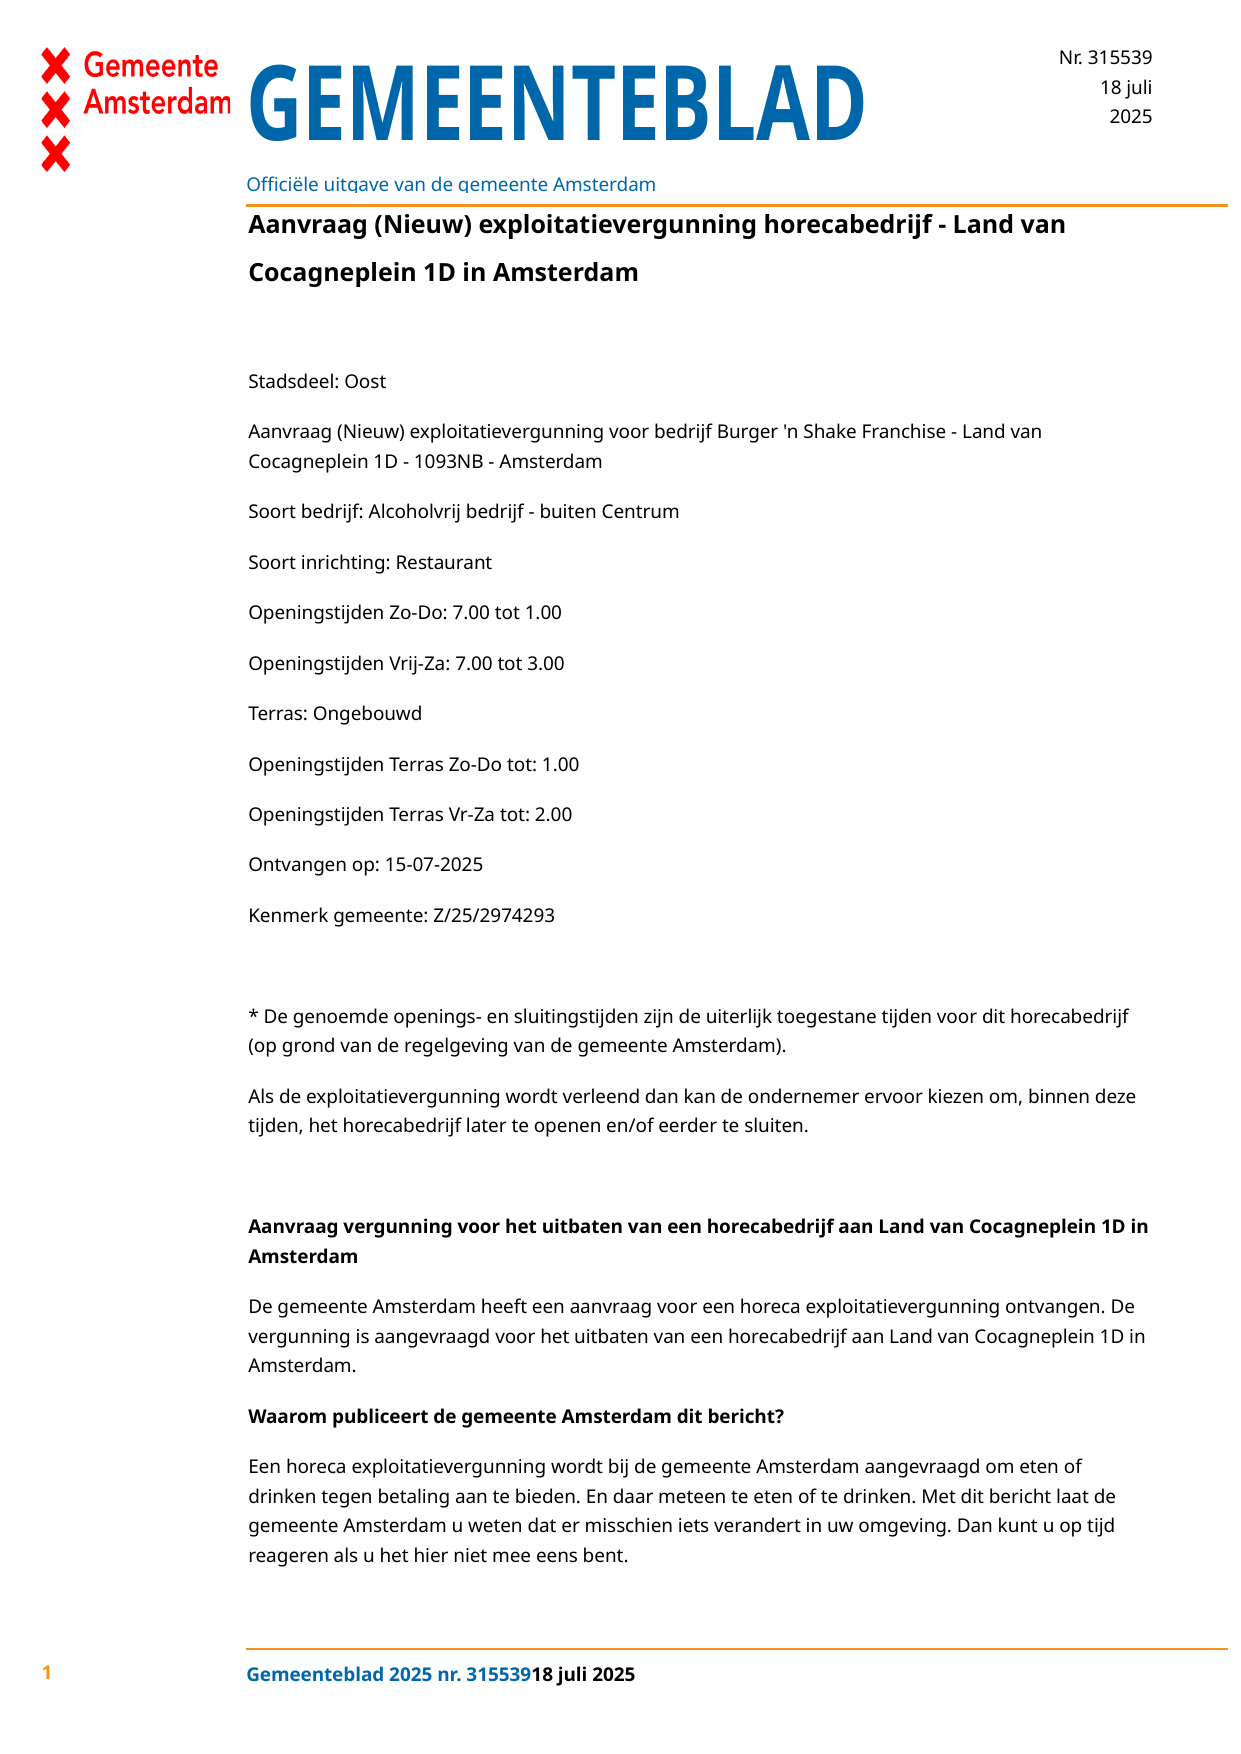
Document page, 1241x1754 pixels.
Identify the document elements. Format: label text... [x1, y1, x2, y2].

text Stadsdeel: Oost [248, 368, 1152, 394]
text Soort bedrijf: Alcoholvrij bedrijf - buiten Centrum [248, 499, 1152, 524]
text Soort inrichting: Restaurant [248, 549, 1152, 575]
text Openingstijden Zo-Do: 7.00 tot 1.00 [248, 599, 1152, 625]
picture [41, 47, 231, 172]
text Een horeca exploitatievergunning wordt bij de gemeente Amsterdam aangevraagd om eten of drinken tegen betaling aan te bieden. En daar meteen te eten of te drinken. Met dit bericht laat de gemeente Amsterdam u weten dat er misschien iets verandert in uw omgeving. Dan kunt u op tijd reageren als u het hier niet mee eens bent. [248, 1453, 1152, 1568]
text Openingstijden Terras Vr-Za tot: 2.00 [248, 801, 1152, 827]
text Als de exploitatievergunning wordt verleend dan kan de ondernemer ervoor kiezen om, binnen deze tijden, het horecabedrijf later te openen en/of eerder te sluiten. [248, 1083, 1152, 1138]
text * De genoemde openings- en sluitingstijden zijn de uiterlijk toegestane tijden voor dit horecabedrijf (op grond van de regelgeving van de gemeente Amsterdam). [248, 1003, 1152, 1058]
text Aanvraag vergunning voor het uitbaten van een horecabedrijf aan Land van Cocagneplein 1D in Amsterdam [248, 1213, 1152, 1269]
text Kenmerk gemeente: Z/25/2974293 [248, 902, 1152, 928]
text Ontvangen op: 15-07-2025 [248, 852, 1152, 877]
text Terras: Ongebouwd [248, 700, 1152, 726]
text Openingstijden Terras Zo-Do tot: 1.00 [248, 751, 1152, 777]
text Waarom publiceert de gemeente Amsterdam dit bericht? [248, 1403, 1152, 1429]
text Aanvraag (Nieuw) exploitatievergunning horecabedrijf - Land van Cocagneplein 1D in Amsterdam [248, 207, 1152, 288]
text Aanvraag (Nieuw) exploitatievergunning voor bedrijf Burger 'n Shake Franchise - Land van Cocagneplein 1D - 1093NB - Amsterdam [248, 419, 1152, 474]
text Openingstijden Vrij-Za: 7.00 tot 3.00 [248, 650, 1152, 676]
text De gemeente Amsterdam heeft een aanvraag voor een horeca exploitatievergunning ontvangen. De vergunning is aangevraagd voor het uitbaten van een horecabedrijf aan Land van Cocagneplein 1D in Amsterdam. [248, 1293, 1152, 1378]
